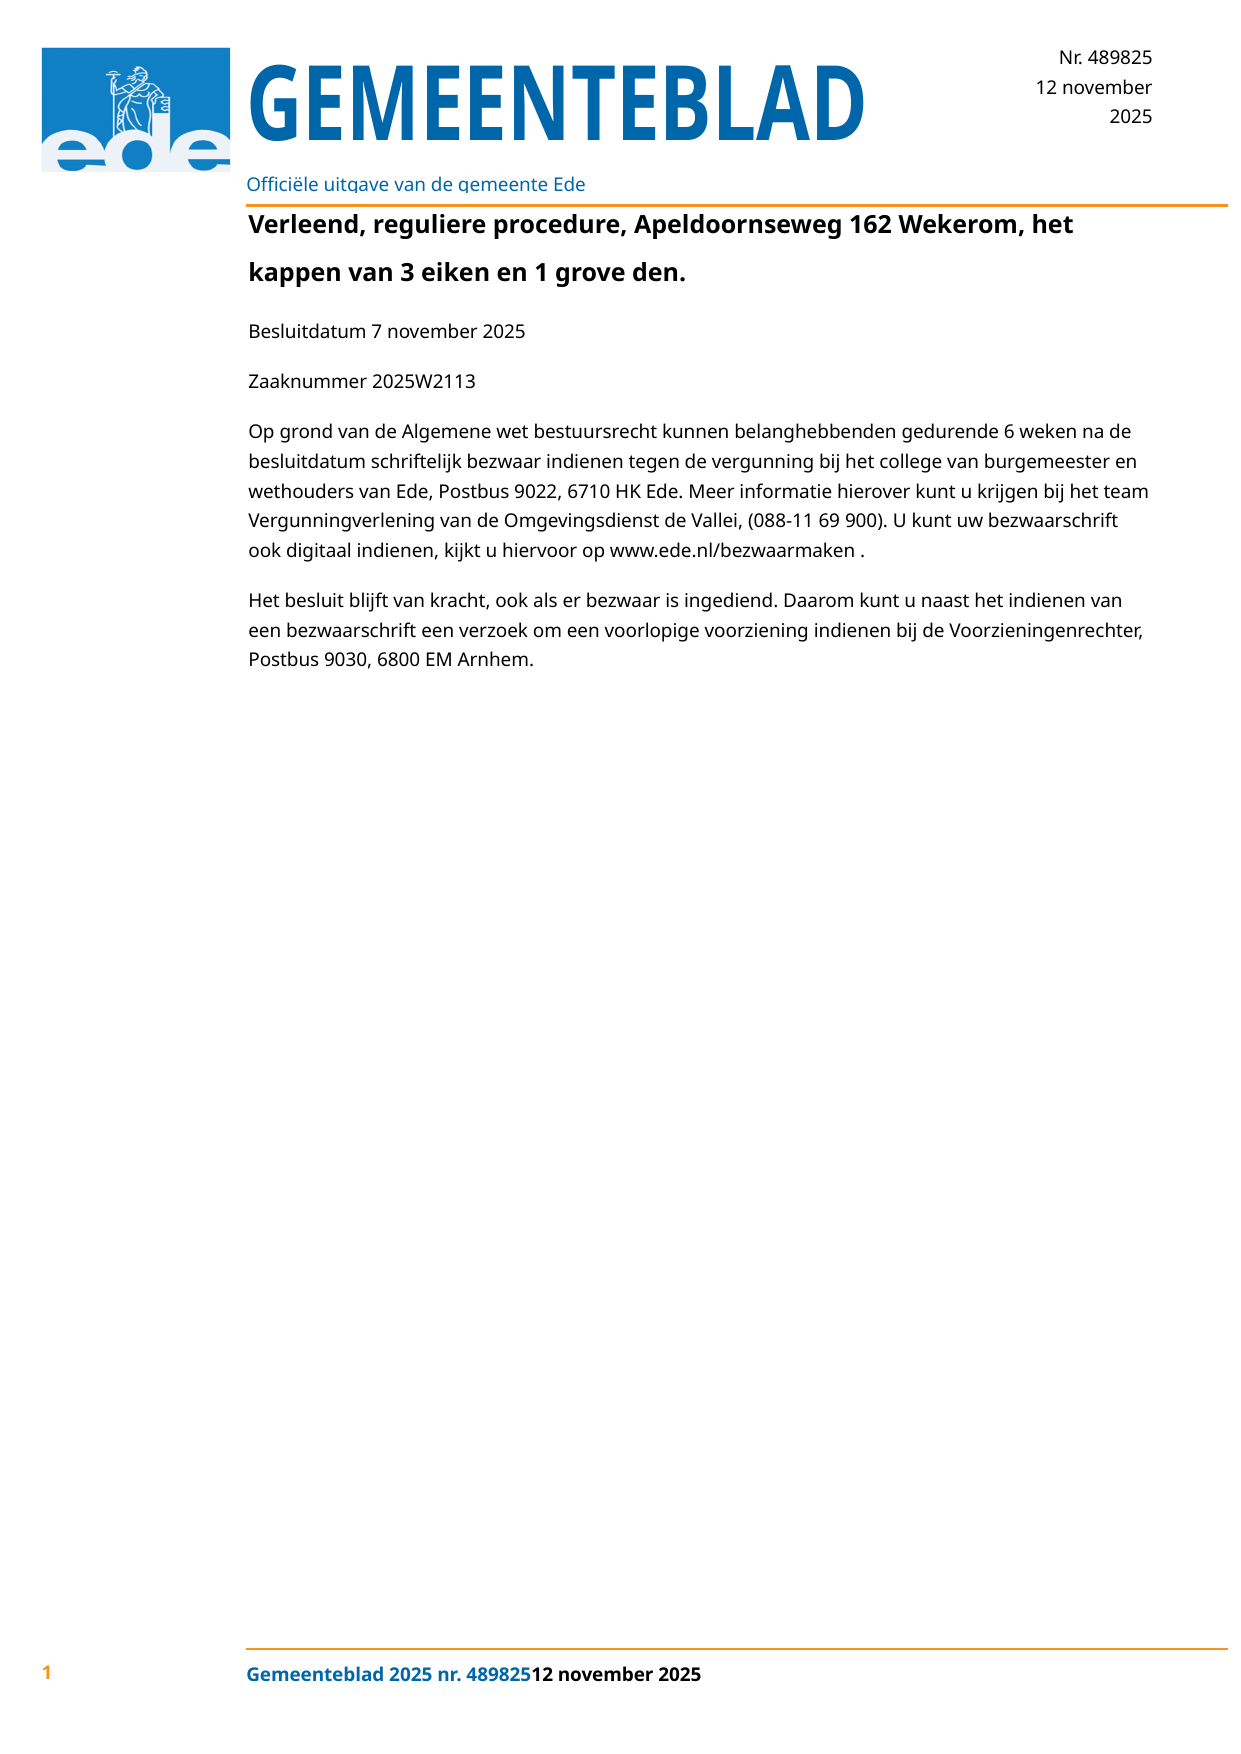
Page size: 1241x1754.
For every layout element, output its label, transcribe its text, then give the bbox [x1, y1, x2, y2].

picture [41, 47, 231, 172]
text Zaaknummer 2025W2113 [248, 368, 1152, 394]
text Verleend, reguliere procedure, Apeldoornseweg 162 Wekerom, het kappen van 3 eiken en 1 grove den. [248, 207, 1152, 288]
text Op grond van de Algemene wet bestuursrecht kunnen belanghebbenden gedurende 6 weken na de besluitdatum schriftelijk bezwaar indienen tegen de vergunning bij het college van burgemeester en wethouders van Ede, Postbus 9022, 6710 HK Ede. Meer informatie hierover kunt u krijgen bij het team Vergunningverlening van de Omgevingsdienst de Vallei, (088-11 69 900). U kunt uw bezwaarschrift ook digitaal indienen, kijkt u hiervoor op www.ede.nl/bezwaarmaken . [248, 419, 1152, 563]
text Besluitdatum 7 november 2025 [248, 318, 1152, 344]
text Het besluit blijft van kracht, ook als er bezwaar is ingediend. Daarom kunt u naast het indienen van een bezwaarschrift een verzoek om een voorlopige voorziening indienen bij de Voorzieningenrechter, Postbus 9030, 6800 EM Arnhem. [248, 587, 1152, 672]
